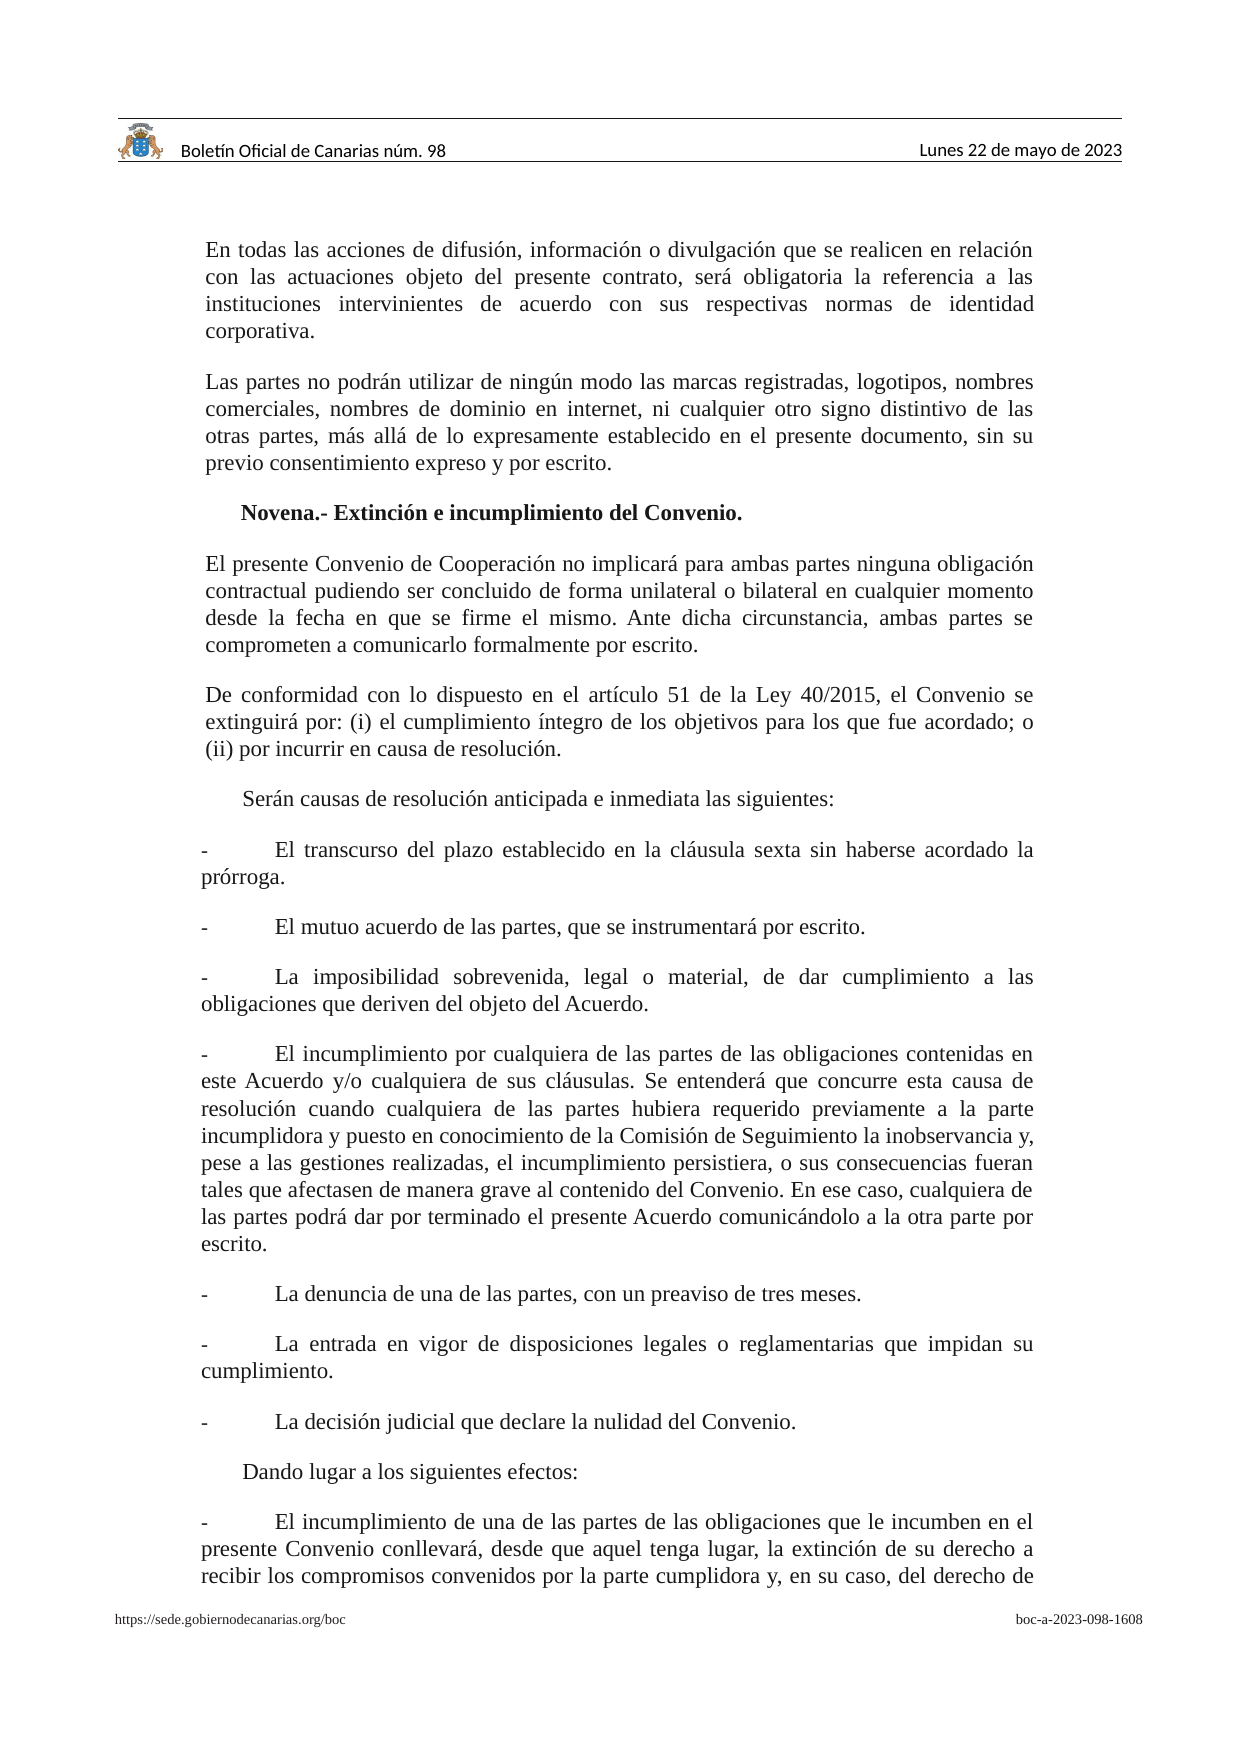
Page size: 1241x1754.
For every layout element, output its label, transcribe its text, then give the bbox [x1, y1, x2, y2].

text Las partes no podrán utilizar de ningún modo las marcas registradas, logotipos, nombres comerciales, nombres de dominio en internet, ni cualquier otro signo distintivo de las otras partes, más allá de lo expresamente establecido en el presente documento, sin su previo consentimiento expreso y por escrito. [205, 368, 1035, 475]
list El incumplimiento de una de las partes de las obligaciones que le incumben en el presente Convenio conllevará, desde que aquel tenga lugar, la extinción de su derecho a recibir los compromisos convenidos por la parte cumplidora y, en su caso, del derecho de [201, 1508, 1035, 1589]
list La imposibilidad sobrevenida, legal o material, de dar cumplimiento a las obligaciones que deriven del objeto del Acuerdo. [201, 963, 1035, 1017]
text Dando lugar a los siguientes efectos: [242, 1458, 1035, 1484]
text Novena.- Extinción e incumplimiento del Convenio. [241, 499, 1042, 526]
list El incumplimiento por cualquiera de las partes de las obligaciones contenidas en este Acuerdo y/o cualquiera de sus cláusulas. Se entenderá que concurre esta causa de resolución cuando cualquiera de las partes hubiera requerido previamente a la parte incumplidora y puesto en conocimiento de la Comisión de Seguimiento la inobservancia y, pese a las gestiones realizadas, el incumplimiento persistiera, o sus consecuencias fueran tales que afectasen de manera grave al contenido del Convenio. En ese caso, cualquiera de las partes podrá dar por terminado el presente Acuerdo comunicándolo a la otra parte por escrito. [201, 1040, 1035, 1256]
text El presente Convenio de Cooperación no implicará para ambas partes ninguna obligación contractual pudiendo ser concluido de forma unilateral o bilateral en cualquier momento desde la fecha en que se firme el mismo. Ante dicha circunstancia, ambas partes se comprometen a comunicarlo formalmente por escrito. [205, 549, 1035, 657]
text De conformidad con lo dispuesto en el artículo 51 de la Ley 40/2015, el Convenio se extinguirá por: (i) el cumplimiento íntegro de los objetivos para los que fue acordado; o (ii) por incurrir en causa de resolución. [205, 681, 1035, 762]
list El mutuo acuerdo de las partes, que se instrumentará por escrito. [201, 913, 1035, 939]
list La entrada en vigor de disposiciones legales o reglamentarias que impidan su cumplimiento. [201, 1330, 1035, 1384]
text Serán causas de resolución anticipada e inmediata las siguientes: [242, 785, 1035, 812]
list La decisión judicial que declare la nulidad del Convenio. [201, 1408, 1035, 1434]
text En todas las acciones de difusión, información o divulgación que se realicen en relación con las actuaciones objeto del presente contrato, será obligatoria la referencia a las instituciones intervinientes de acuerdo con sus respectivas normas de identidad corporativa. [205, 236, 1035, 344]
list La denuncia de una de las partes, con un preaviso de tres meses. [201, 1280, 1035, 1307]
list El transcurso del plazo establecido en la cláusula sexta sin haberse acordado la prórroga. [201, 836, 1035, 889]
